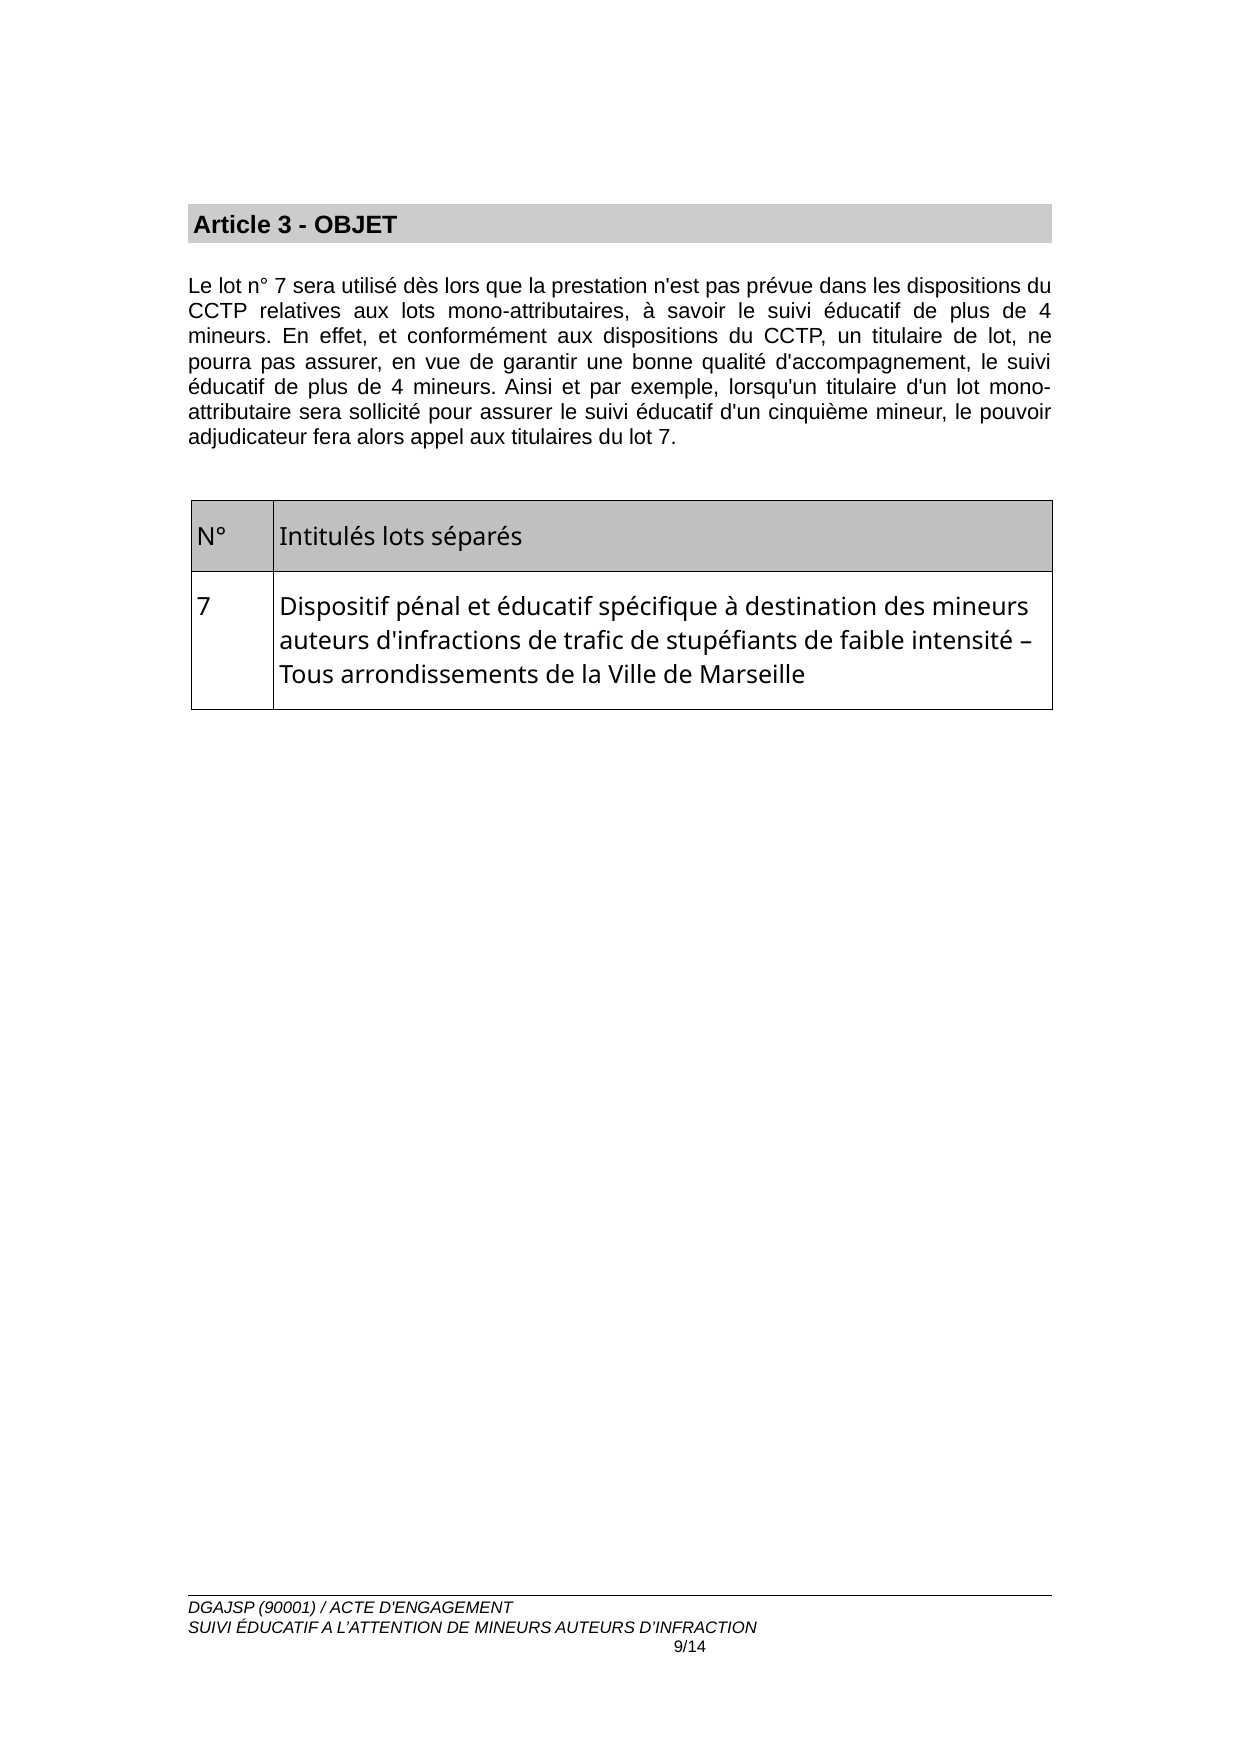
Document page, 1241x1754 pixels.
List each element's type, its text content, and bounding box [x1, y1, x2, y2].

table_header N° [192, 501, 273, 571]
table_header Intitulés lots séparés [274, 501, 1052, 571]
subtitle OBJET [190, 207, 1050, 241]
text Le lot n° 7 sera utilisé dès lors que la prestation n'est pas prévue dans les dispositions du CCTP relatives aux lots mono-attributaires, à savoir le suivi éducatif de plus de 4 mineurs. En effet, et conformément aux dispositions du CCTP, un titulaire de lot, ne pourra pas assurer, en vue de garantir une bonne qualité d'accompagnement, le suivi éducatif de plus de 4 mineurs. Ainsi et par exemple, lorsqu'un titulaire d'un lot mono-attributaire sera sollicité pour assurer le suivi éducatif d'un cinquième mineur, le pouvoir adjudicateur fera alors appel aux titulaires du lot 7. [188, 273, 1052, 449]
table_cell Dispositif pénal et éducatif spécifique à destination des mineurs auteurs d'infractions de trafic de stupéfiants de faible intensité – Tous arrondissements de la Ville de Marseille [274, 572, 1052, 709]
table_cell 7 [192, 572, 273, 709]
